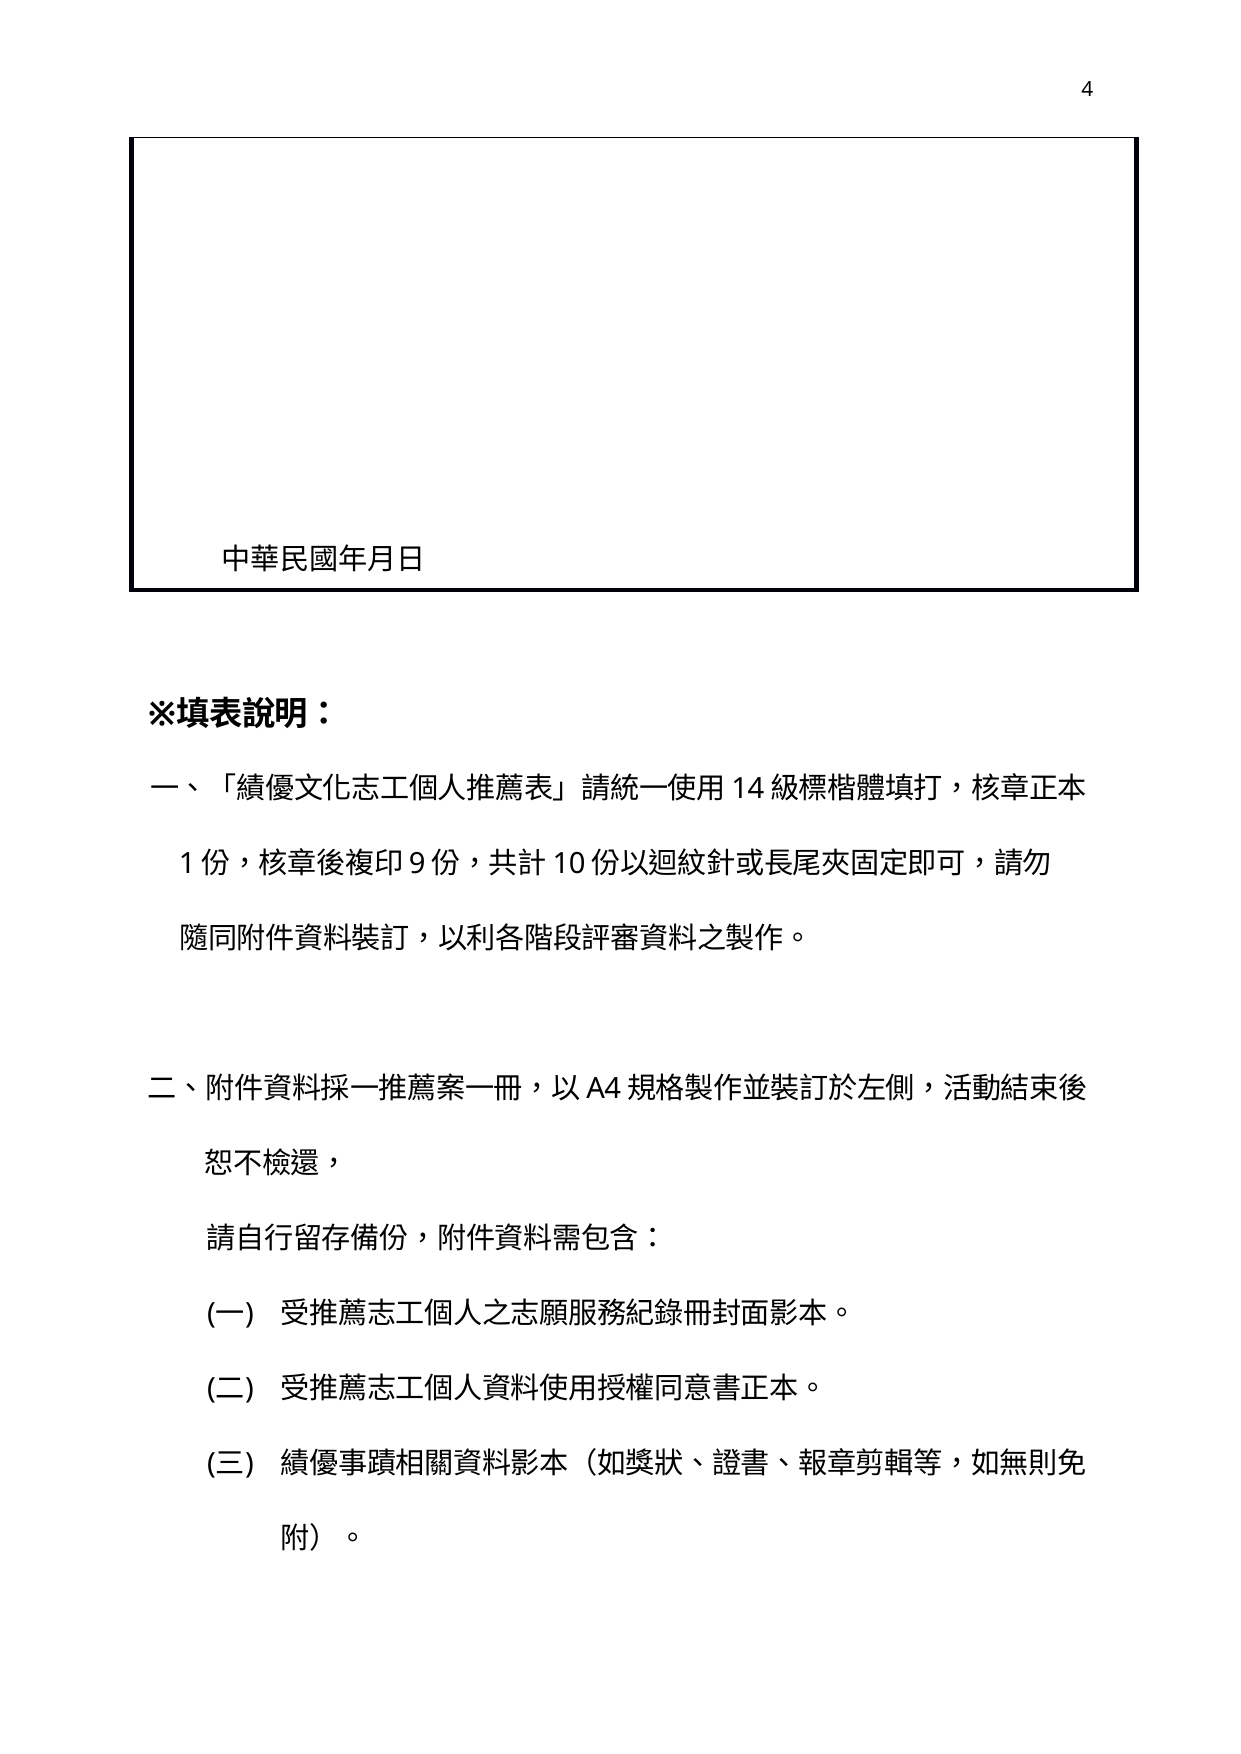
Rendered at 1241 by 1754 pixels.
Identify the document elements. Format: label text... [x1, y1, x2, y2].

text 請自行留存備份，附件資料需包含： [148, 1192, 1093, 1267]
text 二、附件資料採一推薦案一冊，以A4規格製作並裝訂於左側，活動結束後 [148, 1042, 1093, 1117]
text 1份，核章後複印9份，共計10份以迴紋針或長尾夾固定即可，請勿 [150, 817, 1093, 892]
list 績優事蹟相關資料影本（如獎狀、證書、報章剪輯等，如無則免附）。 [207, 1417, 1093, 1567]
table_cell 中華民國年月日 [134, 138, 1134, 588]
text 恕不檢還， [148, 1117, 1093, 1192]
text ※填表說明： [148, 667, 1093, 742]
list 受推薦志工個人資料使用授權同意書正本。 [207, 1342, 1093, 1417]
text 隨同附件資料裝訂，以利各階段評審資料之製作。 [150, 892, 1093, 967]
text 一、「績優文化志工個人推薦表」請統一使用14級標楷體填打，核章正本 [150, 742, 1093, 817]
list 受推薦志工個人之志願服務紀錄冊封面影本。 [207, 1267, 1093, 1342]
